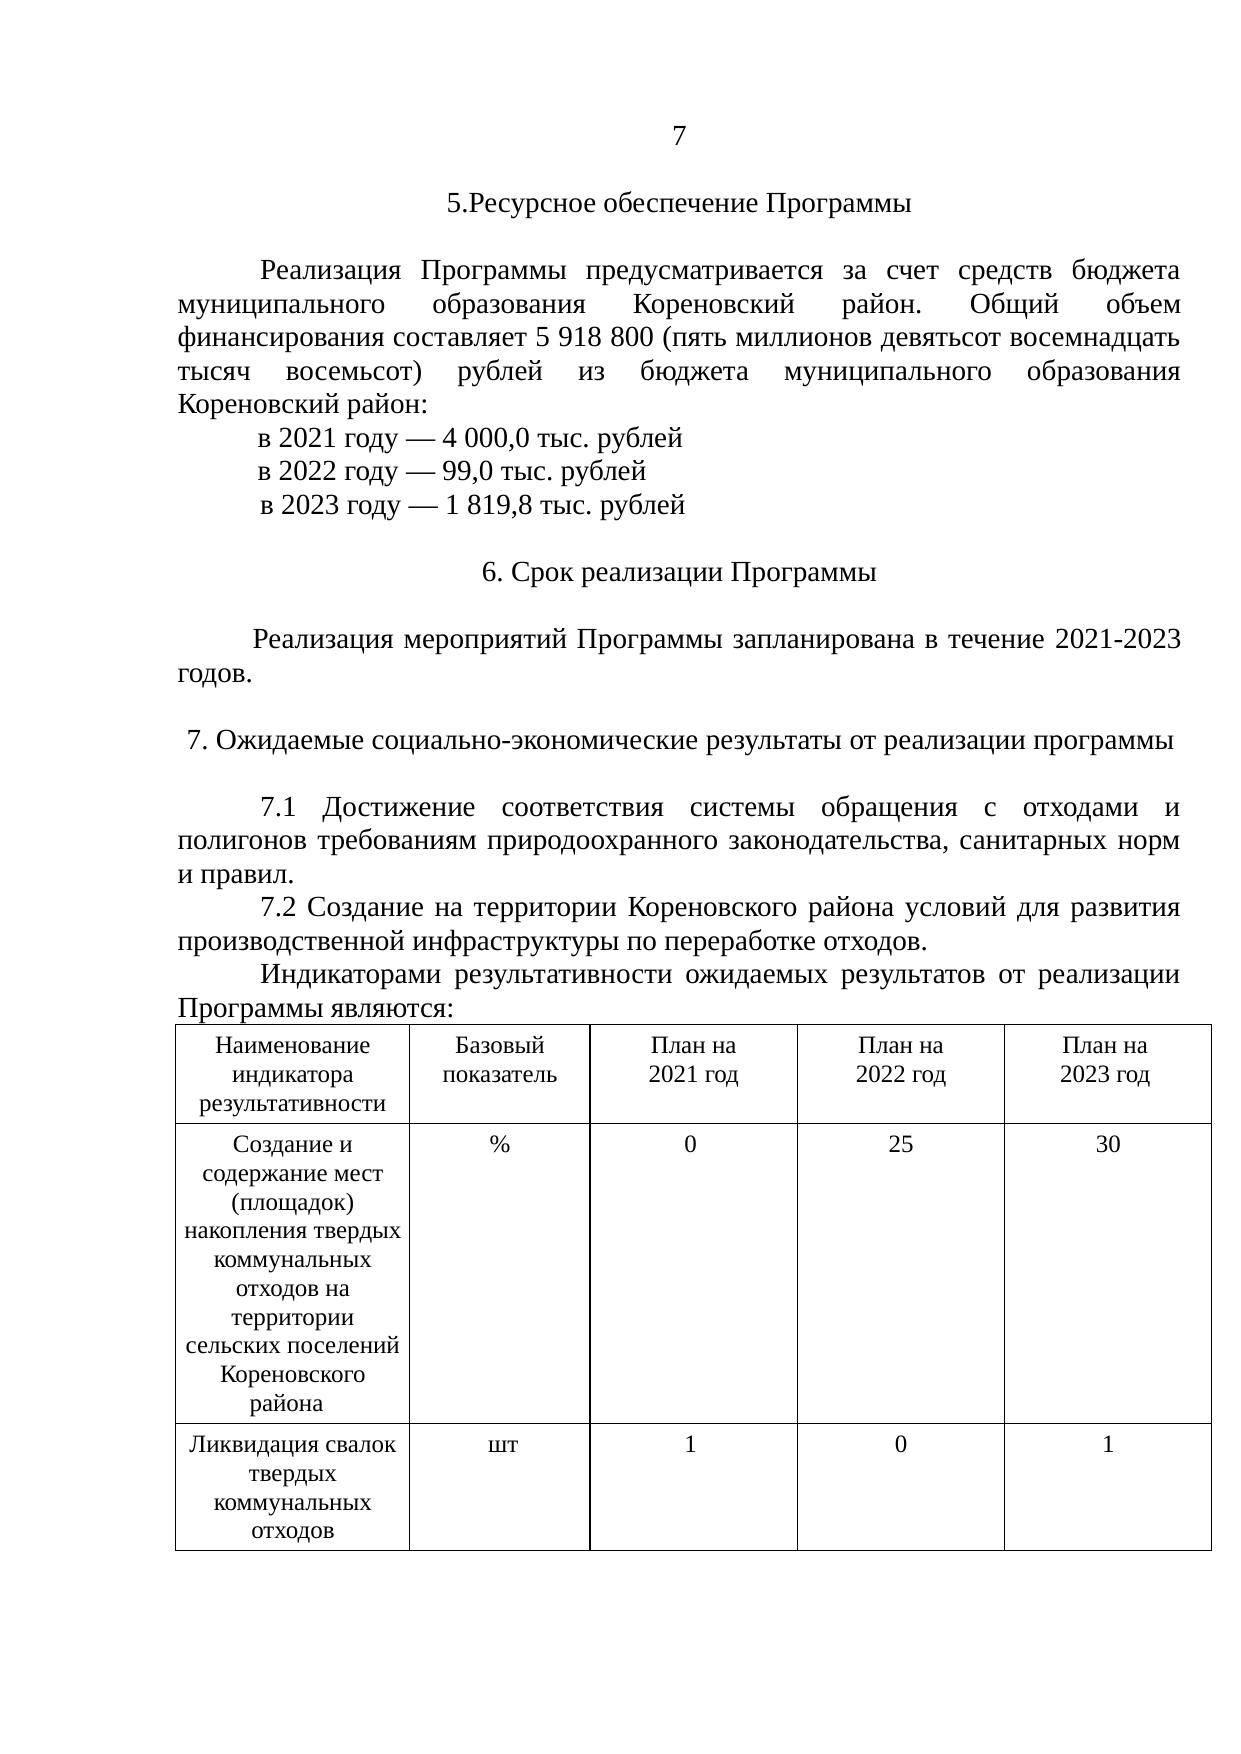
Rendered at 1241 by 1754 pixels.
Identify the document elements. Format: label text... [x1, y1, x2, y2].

table_header Наименование индикатора результативности [176, 1025, 409, 1122]
table_header План на 2023 год [1005, 1025, 1211, 1122]
table_cell 1 [591, 1424, 797, 1550]
text Индикаторами результативности ожидаемых результатов от реализации Программы являются: [177, 957, 1181, 1024]
text в 2023 году — 1 819,8 тыс. рублей [177, 487, 1181, 521]
text Реализация мероприятий Программы запланирована в течение 2021-2023 годов. [177, 621, 1181, 688]
text 7. Ожидаемые социально-экономические результаты от реализации программы [177, 722, 1181, 755]
table_cell 1 [1005, 1424, 1211, 1550]
table_header План на 2021 год [591, 1025, 797, 1122]
text 6. Срок реализации Программы [177, 554, 1181, 588]
table_header План на 2022 год [798, 1025, 1004, 1122]
table_cell Ликвидация свалок твердых коммунальных отходов [176, 1424, 409, 1550]
table_cell шт [410, 1424, 589, 1550]
text в 2021 году — 4 000,0 тыс. рублей [177, 420, 1181, 453]
table_cell 0 [591, 1124, 797, 1422]
text 7.1 Достижение соответствия системы обращения с отходами и полигонов требованиям природоохранного законодательства, санитарных норм и правил. [177, 789, 1181, 889]
table_cell Создание и содержание мест (площадок) накопления твердых коммунальных отходов на территории сельских поселений Кореновского района [176, 1124, 409, 1422]
table_cell 0 [798, 1424, 1004, 1550]
text 7.2 Создание на территории Кореновского района условий для развития производственной инфраструктуры по переработке отходов. [177, 889, 1181, 957]
text Реализация Программы предусматривается за счет средств бюджета муниципального образования Кореновский район. Общий объем финансирования составляет 5 918 800 (пять миллионов девятьсот восемнадцать тысяч восемьсот) рублей из бюджета муниципального образования Кореновский район: [177, 252, 1181, 420]
table_header Базовый показатель [410, 1025, 589, 1122]
table_cell 30 [1005, 1124, 1211, 1422]
text в 2022 году — 99,0 тыс. рублей [177, 453, 1181, 487]
text 5.Ресурсное обеспечение Программы [177, 185, 1181, 219]
table_cell 25 [798, 1124, 1004, 1422]
text 7 [177, 118, 1181, 152]
table_cell % [410, 1124, 589, 1422]
